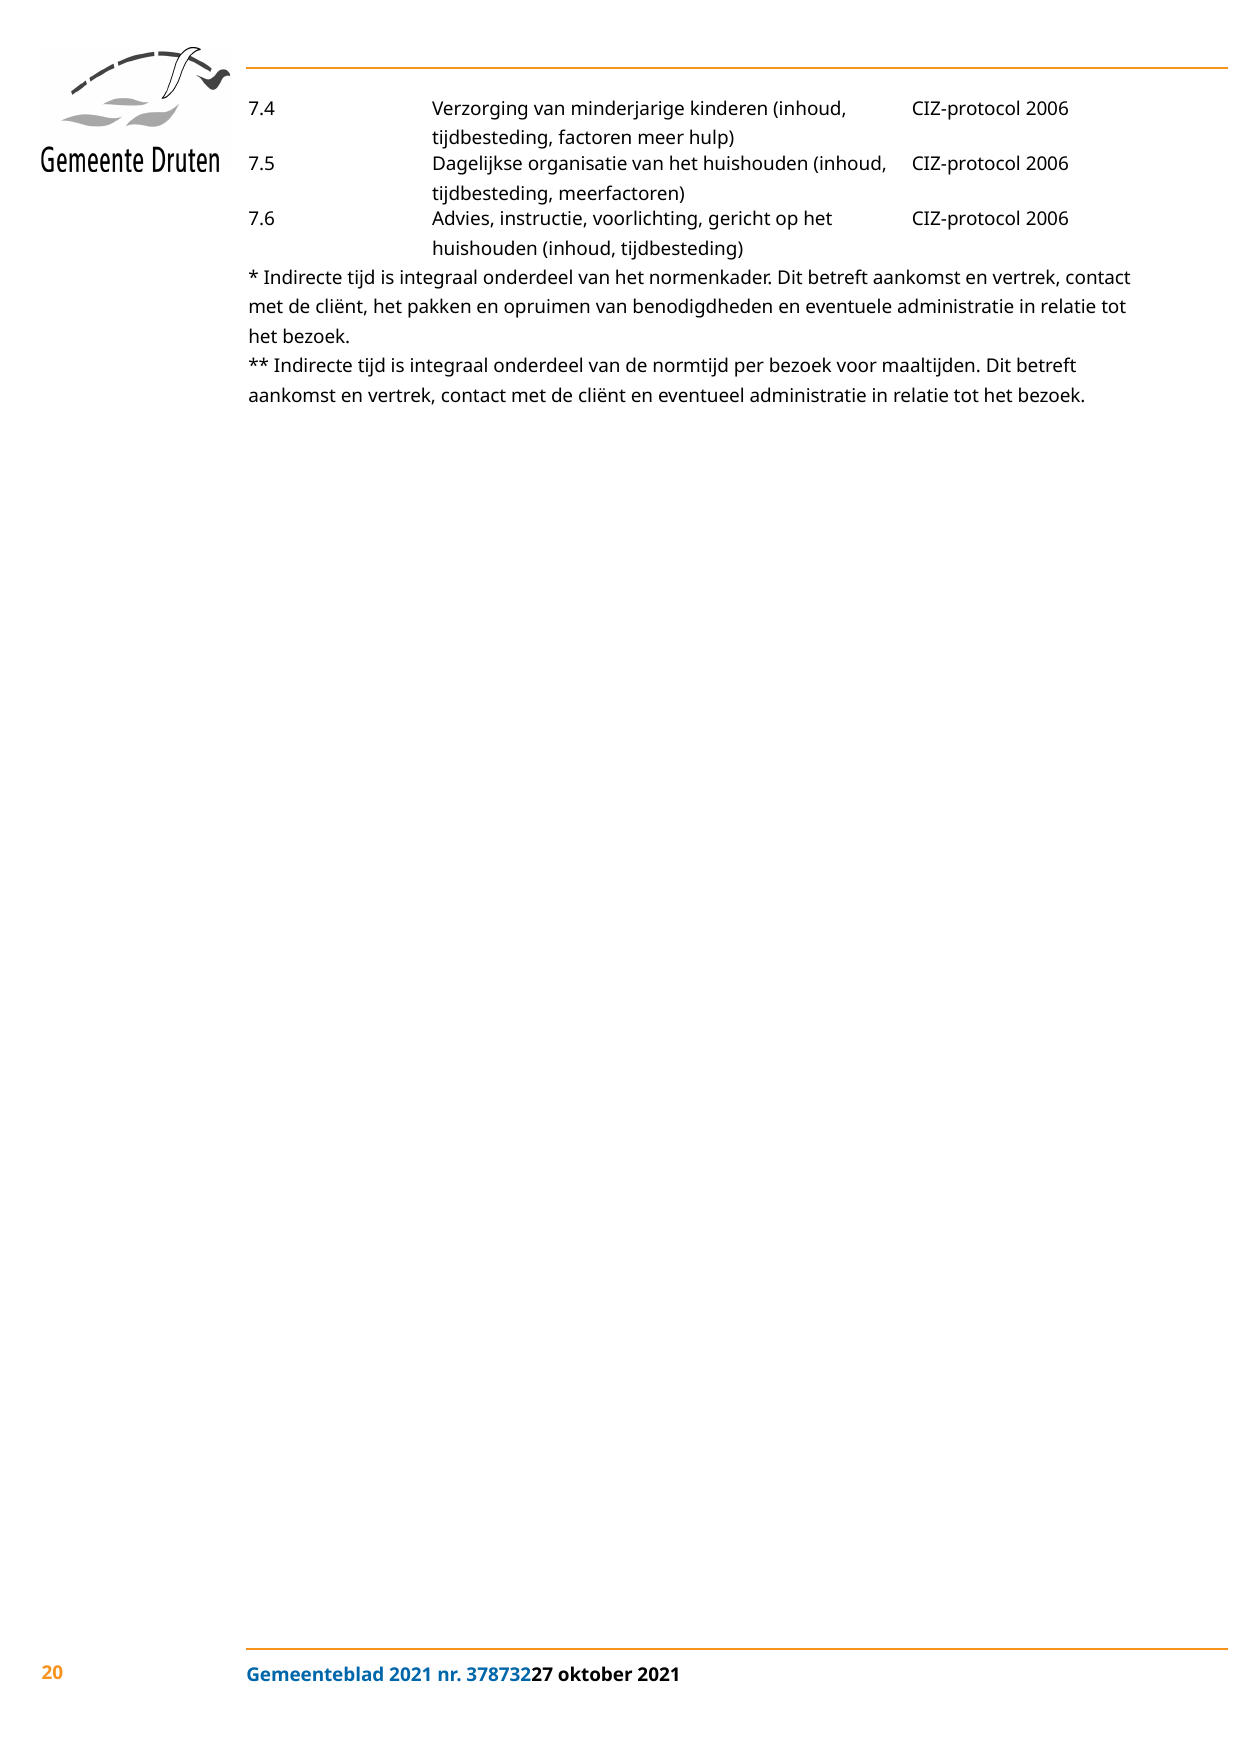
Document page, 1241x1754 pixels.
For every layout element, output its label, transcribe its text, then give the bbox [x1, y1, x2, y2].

text * Indirecte tijd is integraal onderdeel van het normenkader. Dit betreft aankomst en vertrek, contact met de cliënt, het pakken en opruimen van benodigdheden en eventuele administratie in relatie tot het bezoek. [248, 264, 1152, 349]
text ** Indirecte tijd is integraal onderdeel van de normtijd per bezoek voor maaltijden. Dit betreft aankomst en vertrek, contact met de cliënt en eventueel administratie in relatie tot het bezoek. [248, 353, 1152, 408]
table_cell CIZ-protocol 2006 [912, 205, 1152, 261]
table_cell 7.6 [248, 205, 432, 261]
table_cell 7.5 [248, 150, 432, 205]
table_cell CIZ-protocol 2006 [912, 150, 1152, 205]
table_cell Verzorging van minderjarige kinderen (inhoud, tijdbesteding, factoren meer hulp) [432, 95, 912, 150]
table_cell CIZ-protocol 2006 [912, 95, 1152, 150]
picture [41, 47, 231, 172]
table_cell 7.4 [248, 95, 432, 150]
table_cell Advies, instructie, voorlichting, gericht op het huishouden (inhoud, tijdbesteding) [432, 205, 912, 261]
table_cell Dagelijkse organisatie van het huishouden (inhoud, tijdbesteding, meerfactoren) [432, 150, 912, 205]
